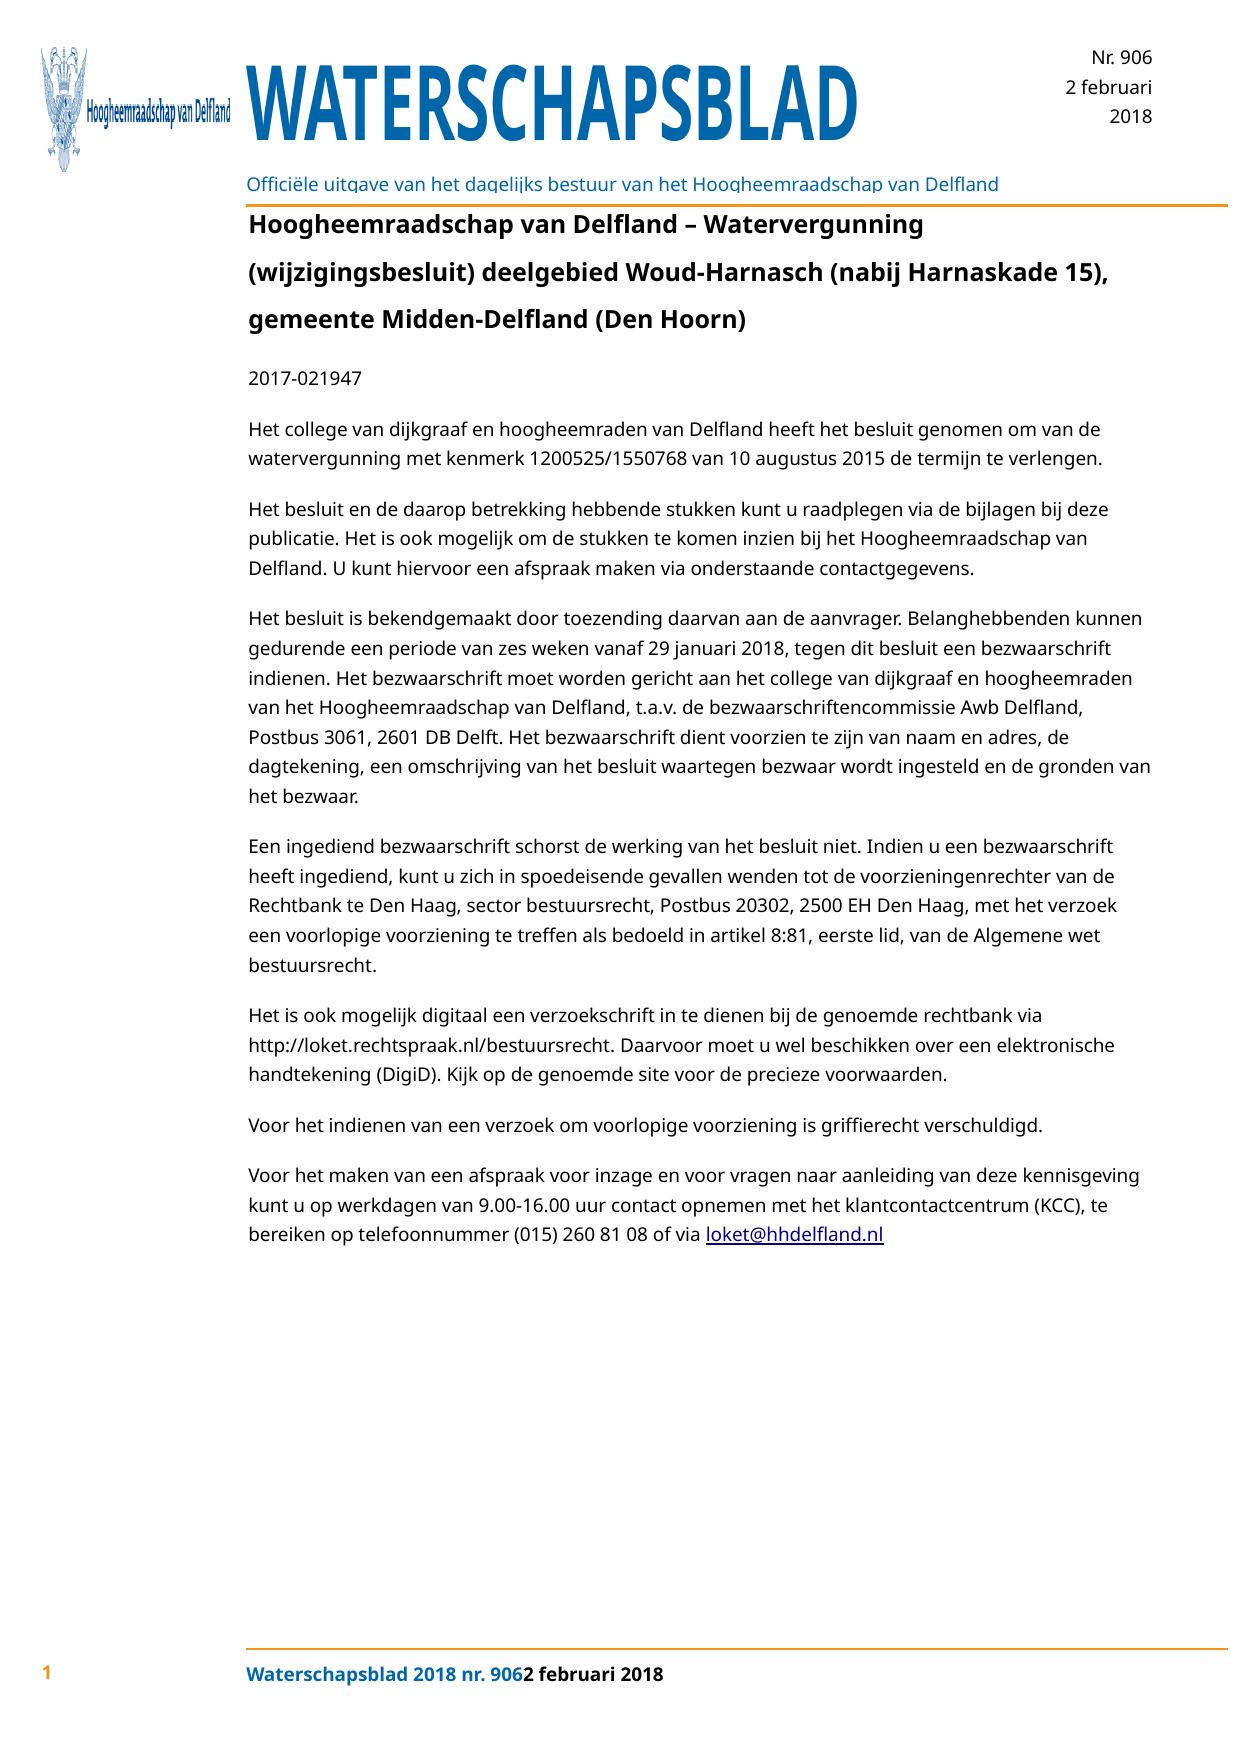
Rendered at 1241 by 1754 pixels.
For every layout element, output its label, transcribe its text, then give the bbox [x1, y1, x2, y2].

picture [41, 47, 231, 172]
text Voor het indienen van een verzoek om voorlopige voorziening is griffierecht verschuldigd. [248, 1112, 1152, 1137]
text Voor het maken van een afspraak voor inzage en voor vragen naar aanleiding van deze kennisgeving kunt u op werkdagen van 9.00-16.00 uur contact opnemen met het klantcontactcentrum (KCC), te bereiken op telefoonnummer (015) 260 81 08 of via loket@hhdelfland.nl [248, 1162, 1152, 1247]
text Het college van dijkgraaf en hoogheemraden van Delfland heeft het besluit genomen om van de watervergunning met kenmerk 1200525/1550768 van 10 augustus 2015 de termijn te verlengen. [248, 416, 1152, 471]
text Het is ook mogelijk digitaal een verzoekschrift in te dienen bij de genoemde rechtbank via http://loket.rechtspraak.nl/bestuursrecht. Daarvoor moet u wel beschikken over een elektronische handtekening (DigiD). Kijk op de genoemde site voor de precieze voorwaarden. [248, 1002, 1152, 1087]
text Het besluit is bekendgemaakt door toezending daarvan aan de aanvrager. Belanghebbenden kunnen gedurende een periode van zes weken vanaf 29 januari 2018, tegen dit besluit een bezwaarschrift indienen. Het bezwaarschrift moet worden gericht aan het college van dijkgraaf en hoogheemraden van het Hoogheemraadschap van Delfland, t.a.v. de bezwaarschriftencommissie Awb Delfland, Postbus 3061, 2601 DB Delft. Het bezwaarschrift dient voorzien te zijn van naam en adres, de dagtekening, een omschrijving van het besluit waartegen bezwaar wordt ingesteld en de gronden van het bezwaar. [248, 606, 1152, 809]
text Het besluit en de daarop betrekking hebbende stukken kunt u raadplegen via de bijlagen bij deze publicatie. Het is ook mogelijk om de stukken te komen inzien bij het Hoogheemraadschap van Delfland. U kunt hiervoor een afspraak maken via onderstaande contactgegevens. [248, 496, 1152, 581]
text Een ingediend bezwaarschrift schorst de werking van het besluit niet. Indien u een bezwaarschrift heeft ingediend, kunt u zich in spoedeisende gevallen wenden tot de voorzieningenrechter van de Rechtbank te Den Haag, sector bestuursrecht, Postbus 20302, 2500 EH Den Haag, met het verzoek een voorlopige voorziening te treffen als bedoeld in artikel 8:81, eerste lid, van de Algemene wet bestuursrecht. [248, 833, 1152, 977]
text Hoogheemraadschap van Delfland – Watervergunning (wijzigingsbesluit) deelgebied Woud-Harnasch (nabij Harnaskade 15), gemeente Midden-Delfland (Den Hoorn) [248, 207, 1152, 336]
text 2017-021947 [248, 366, 1152, 391]
